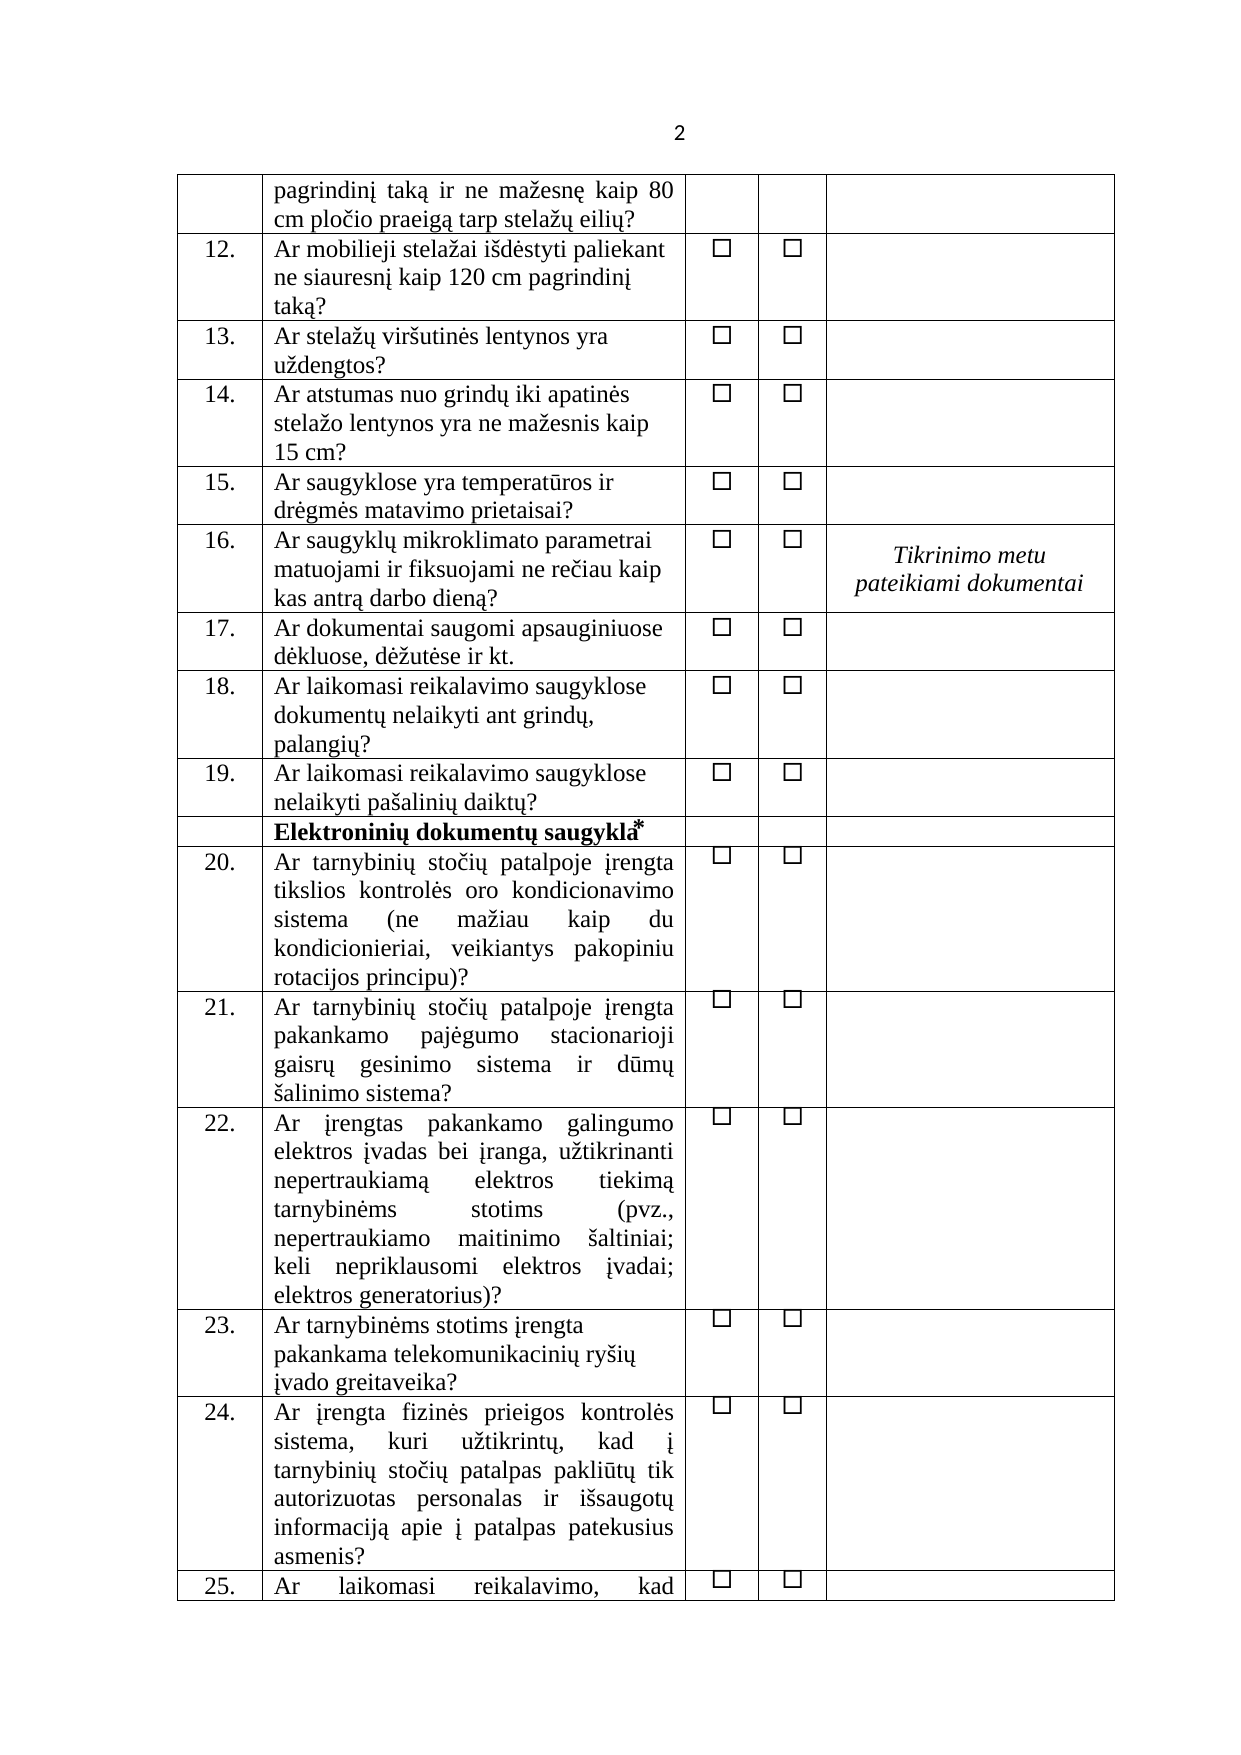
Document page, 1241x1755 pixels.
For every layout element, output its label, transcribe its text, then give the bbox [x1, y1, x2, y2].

table_cell [827, 671, 1114, 757]
table_cell [] [759, 759, 826, 816]
table_cell Ar tarnybinėms stotims įrengta pakankama telekomunikacinių ryšių įvado greitaveika? [263, 1310, 685, 1396]
table_cell [] [759, 613, 826, 670]
table_cell Ar tarnybinių stočių patalpoje įrengta pakankamo pajėgumo stacionarioji gaisrų gesinimo sistema ir dūmų šalinimo sistema? [263, 992, 685, 1107]
table_cell  [759, 1310, 826, 1396]
table_cell [827, 467, 1114, 524]
table_cell [] [686, 759, 758, 816]
table_cell 18. [178, 671, 262, 757]
table_cell 24. [178, 1397, 262, 1570]
table_cell  [759, 992, 826, 1107]
table_cell  [686, 1108, 758, 1309]
table_cell  [759, 1108, 826, 1309]
table_cell [] [686, 671, 758, 757]
table_cell 22. [178, 1108, 262, 1309]
table_cell Ar tarnybinių stočių patalpoje įrengta tikslios kontrolės oro kondicionavimo sistema (ne mažiau kaip du kondicionieriai, veikiantys pakopiniu rotacijos principu)? [263, 847, 685, 991]
table_cell [] [686, 175, 758, 233]
table_cell Ar saugyklų mikroklimato parametrai matuojami ir fiksuojami ne rečiau kaip kas antrą darbo dieną? [263, 525, 685, 612]
table_cell Ar laikomasi reikalavimo saugyklose nelaikyti pašalinių daiktų? [263, 759, 685, 816]
table_cell pagrindinį taką ir ne mažesnę kaip 80 cm pločio praeigą tarp stelažų eilių? [263, 175, 685, 233]
table_cell Ar įrengta fizinės prieigos kontrolės sistema, kuri užtikrintų, kad į tarnybinių stočių patalpas pakliūtų tik autorizuotas personalas ir išsaugotų informaciją apie į patalpas patekusius asmenis? [263, 1397, 685, 1570]
table_cell 16. [178, 525, 262, 612]
table_cell  [686, 992, 758, 1107]
table_cell Tikrinimo metu pateikiami dokumentai [827, 525, 1114, 612]
table_cell [827, 992, 1114, 1107]
table_cell [178, 175, 262, 233]
table_cell 21. [178, 992, 262, 1107]
table_cell Ar dokumentai saugomi apsauginiuose dėkluose, dėžutėse ir kt. [263, 613, 685, 670]
table_cell [686, 817, 758, 846]
table_cell [] [759, 234, 826, 320]
table_cell  [686, 1571, 758, 1599]
table_cell [827, 817, 1114, 846]
table_cell [178, 817, 262, 846]
table_cell [827, 234, 1114, 320]
table_cell [] [686, 613, 758, 670]
table_cell [827, 613, 1114, 670]
table_cell [827, 759, 1114, 816]
table_cell [827, 1397, 1114, 1570]
table_cell  [759, 1397, 826, 1570]
table_cell 15. [178, 467, 262, 524]
table_cell [] [759, 671, 826, 757]
table_cell  [759, 1571, 826, 1599]
table_cell Ar laikomasi reikalavimo saugyklose dokumentų nelaikyti ant grindų, palangių? [263, 671, 685, 757]
table_cell  [759, 847, 826, 991]
table_cell [827, 1108, 1114, 1309]
table_cell [] [759, 380, 826, 466]
table_cell [] [686, 321, 758, 378]
table_cell [827, 321, 1114, 378]
table_cell [827, 847, 1114, 991]
table_cell [] [686, 525, 758, 612]
table_cell Ar saugyklose yra temperatūros ir drėgmės matavimo prietaisai? [263, 467, 685, 524]
table_cell [827, 175, 1114, 233]
table_cell [] [759, 467, 826, 524]
table_cell  [686, 847, 758, 991]
table_cell Ar laikomasi reikalavimo, kad [263, 1571, 685, 1599]
table_cell Ar atstumas nuo grindų iki apatinės stelažo lentynos yra ne mažesnis kaip 15 cm? [263, 380, 685, 466]
table_cell 25. [178, 1571, 262, 1599]
table_cell [] [686, 467, 758, 524]
table_cell [] [759, 321, 826, 378]
table_cell 20. [178, 847, 262, 991]
table_cell 12. [178, 234, 262, 320]
table_cell [827, 1310, 1114, 1396]
table_cell [] [686, 380, 758, 466]
table_cell [] [686, 234, 758, 320]
table_cell Ar stelažų viršutinės lentynos yra uždengtos? [263, 321, 685, 378]
table_cell Ar įrengtas pakankamo galingumo elektros įvadas bei įranga, užtikrinanti nepertraukiamą elektros tiekimą tarnybinėms stotims (pvz., nepertraukiamo maitinimo šaltiniai; keli nepriklausomi elektros įvadai; elektros generatorius)? [263, 1108, 685, 1309]
table_cell  [686, 1310, 758, 1396]
table_cell [] [759, 175, 826, 233]
table_cell 19. [178, 759, 262, 816]
table_cell [] [759, 525, 826, 612]
table_cell Elektroninių dokumentų saugykla⃰ [263, 817, 685, 846]
table_cell [759, 817, 826, 846]
table_cell Ar mobilieji stelažai išdėstyti paliekant ne siauresnį kaip 120 cm pagrindinį taką? [263, 234, 685, 320]
table_cell 17. [178, 613, 262, 670]
table_cell [827, 1571, 1114, 1599]
table_cell  [686, 1397, 758, 1570]
table_cell 14. [178, 380, 262, 466]
table_cell [827, 380, 1114, 466]
table_cell 13. [178, 321, 262, 378]
table_cell 23. [178, 1310, 262, 1396]
